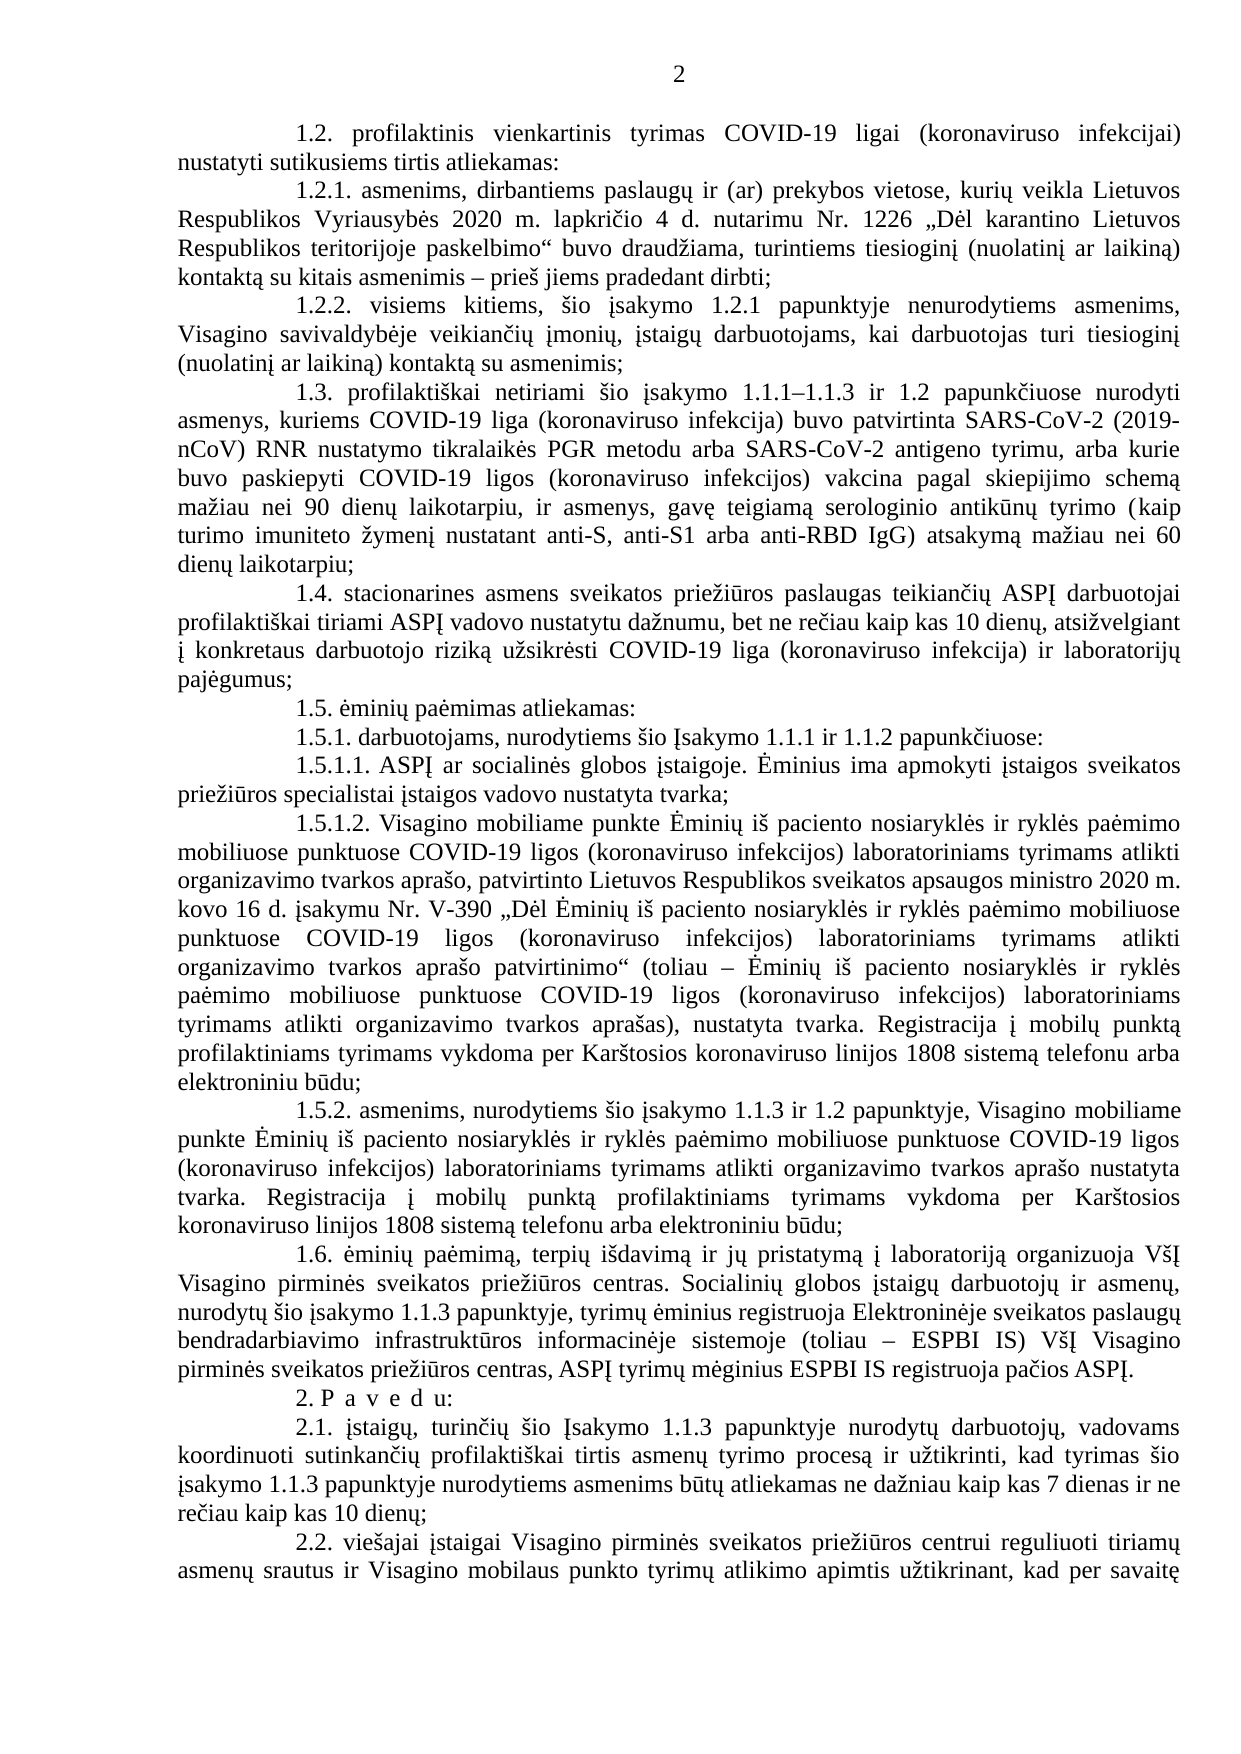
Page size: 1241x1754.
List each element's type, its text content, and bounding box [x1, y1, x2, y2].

text 1.5. ėminių paėmimas atliekamas: [177, 693, 1181, 722]
text 2. Pavedu: [177, 1383, 1181, 1412]
text 1.5.2. asmenims, nurodytiems šio įsakymo 1.1.3 ir 1.2 papunktyje, Visagino mobiliame punkte Ėminių iš paciento nosiaryklės ir ryklės paėmimo mobiliuose punktuose COVID-19 ligos (koronaviruso infekcijos) laboratoriniams tyrimams atlikti organizavimo tvarkos aprašo nustatyta tvarka. Registracija į mobilų punktą profilaktiniams tyrimams vykdoma per Karštosios koronaviruso linijos 1808 sistemą telefonu arba elektroniniu būdu; [177, 1096, 1181, 1239]
text 1.5.1.2. Visagino mobiliame punkte Ėminių iš paciento nosiaryklės ir ryklės paėmimo mobiliuose punktuose COVID-19 ligos (koronaviruso infekcijos) laboratoriniams tyrimams atlikti organizavimo tvarkos aprašo, patvirtinto Lietuvos Respublikos sveikatos apsaugos ministro 2020 m. kovo 16 d. įsakymu Nr. V-390 „Dėl Ėminių iš paciento nosiaryklės ir ryklės paėmimo mobiliuose punktuose COVID-19 ligos (koronaviruso infekcijos) laboratoriniams tyrimams atlikti organizavimo tvarkos aprašo patvirtinimo“ (toliau – Ėminių iš paciento nosiaryklės ir ryklės paėmimo mobiliuose punktuose COVID-19 ligos (koronaviruso infekcijos) laboratoriniams tyrimams atlikti organizavimo tvarkos aprašas), nustatyta tvarka. Registracija į mobilų punktą profilaktiniams tyrimams vykdoma per Karštosios koronaviruso linijos 1808 sistemą telefonu arba elektroniniu būdu; [177, 808, 1181, 1096]
text 1.2.1. asmenims, dirbantiems paslaugų ir (ar) prekybos vietose, kurių veikla Lietuvos Respublikos Vyriausybės 2020 m. lapkričio 4 d. nutarimu Nr. 1226 „Dėl karantino Lietuvos Respublikos teritorijoje paskelbimo“ buvo draudžiama, turintiems tiesioginį (nuolatinį ar laikiną) kontaktą su kitais asmenimis – prieš jiems pradedant dirbti; [177, 176, 1181, 291]
text 1.3. profilaktiškai netiriami šio įsakymo 1.1.1–1.1.3 ir 1.2 papunkčiuose nurodyti asmenys, kuriems COVID-19 liga (koronaviruso infekcija) buvo patvirtinta SARS-CoV-2 (2019-nCoV) RNR nustatymo tikralaikės PGR metodu arba SARS-CoV-2 antigeno tyrimu, arba kurie buvo paskiepyti COVID-19 ligos (koronaviruso infekcijos) vakcina pagal skiepijimo schemą mažiau nei 90 dienų laikotarpiu, ir asmenys, gavę teigiamą serologinio antikūnų tyrimo (kaip turimo imuniteto žymenį nustatant anti-S, anti-S1 arba anti-RBD IgG) atsakymą mažiau nei 60 dienų laikotarpiu; [177, 377, 1181, 578]
text 1.2. profilaktinis vienkartinis tyrimas COVID-19 ligai (koronaviruso infekcijai) nustatyti sutikusiems tirtis atliekamas: [177, 118, 1181, 176]
text 2.2. viešajai įstaigai Visagino pirminės sveikatos priežiūros centrui reguliuoti tiriamų asmenų srautus ir Visagino mobilaus punkto tyrimų atlikimo apimtis užtikrinant, kad per savaitę [177, 1527, 1181, 1584]
text 1.5.1. darbuotojams, nurodytiems šio Įsakymo 1.1.1 ir 1.1.2 papunkčiuose: [177, 722, 1181, 751]
text 1.2.2. visiems kitiems, šio įsakymo 1.2.1 papunktyje nenurodytiems asmenims, Visagino savivaldybėje veikiančių įmonių, įstaigų darbuotojams, kai darbuotojas turi tiesioginį (nuolatinį ar laikiną) kontaktą su asmenimis; [177, 291, 1181, 377]
text 1.5.1.1. ASPĮ ar socialinės globos įstaigoje. Ėminius ima apmokyti įstaigos sveikatos priežiūros specialistai įstaigos vadovo nustatyta tvarka; [177, 751, 1181, 808]
text 1.4. stacionarines asmens sveikatos priežiūros paslaugas teikiančių ASPĮ darbuotojai profilaktiškai tiriami ASPĮ vadovo nustatytu dažnumu, bet ne rečiau kaip kas 10 dienų, atsižvelgiant į konkretaus darbuotojo riziką užsikrėsti COVID-19 liga (koronaviruso infekcija) ir laboratorijų pajėgumus; [177, 578, 1181, 693]
text 1.6. ėminių paėmimą, terpių išdavimą ir jų pristatymą į laboratoriją organizuoja VšĮ Visagino pirminės sveikatos priežiūros centras. Socialinių globos įstaigų darbuotojų ir asmenų, nurodytų šio įsakymo 1.1.3 papunktyje, tyrimų ėminius registruoja Elektroninėje sveikatos paslaugų bendradarbiavimo infrastruktūros informacinėje sistemoje (toliau – ESPBI IS) VšĮ Visagino pirminės sveikatos priežiūros centras, ASPĮ tyrimų mėginius ESPBI IS registruoja pačios ASPĮ. [177, 1239, 1181, 1383]
text 2.1. įstaigų, turinčių šio Įsakymo 1.1.3 papunktyje nurodytų darbuotojų, vadovams koordinuoti sutinkančių profilaktiškai tirtis asmenų tyrimo procesą ir užtikrinti, kad tyrimas šio įsakymo 1.1.3 papunktyje nurodytiems asmenims būtų atliekamas ne dažniau kaip kas 7 dienas ir ne rečiau kaip kas 10 dienų; [177, 1412, 1181, 1527]
